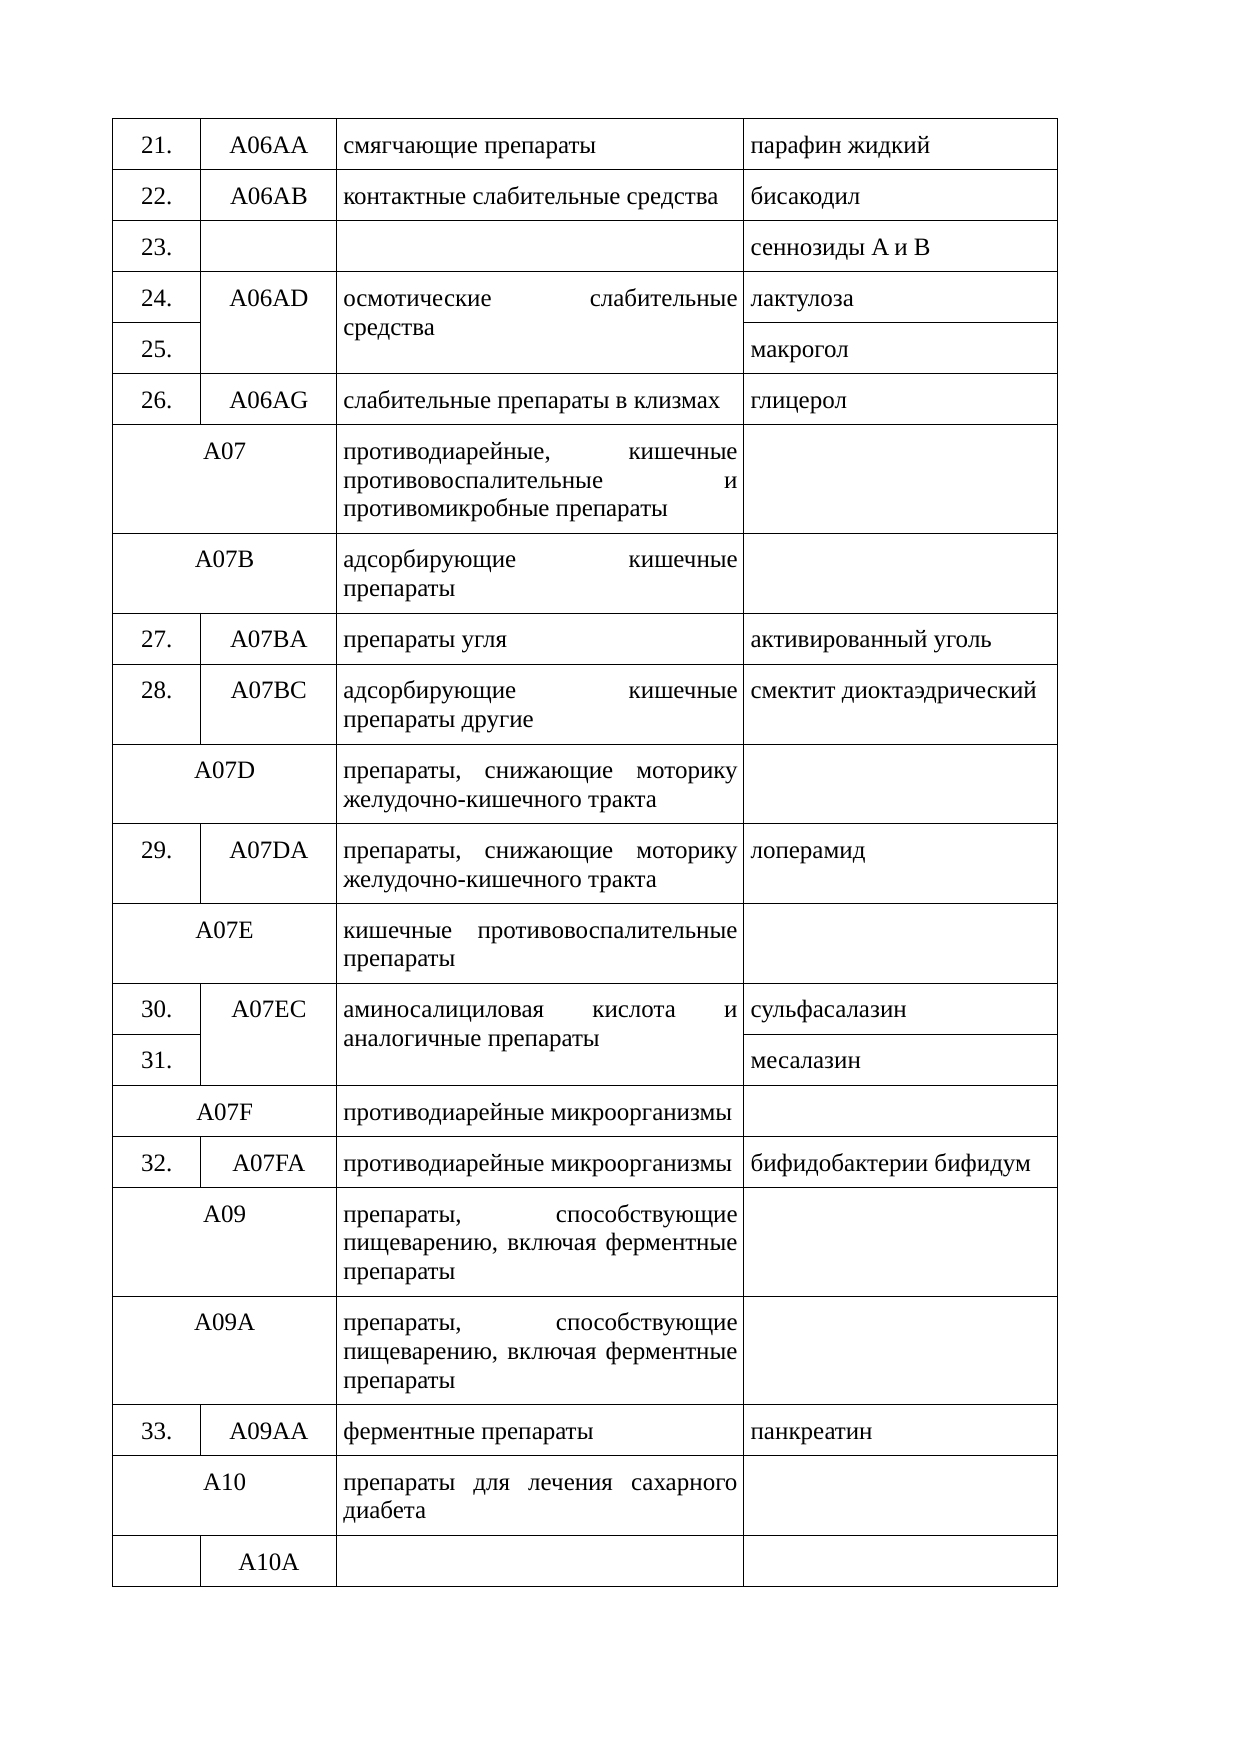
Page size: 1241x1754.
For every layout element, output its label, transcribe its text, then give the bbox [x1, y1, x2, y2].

table_cell аминосалициловая кислота и аналогичные препараты [337, 984, 743, 1085]
table_cell A06AD [201, 272, 336, 373]
table_cell 28. [113, 665, 200, 743]
table_cell A07E [113, 904, 336, 983]
table_cell лоперамид [744, 824, 1057, 903]
table_cell A07FA [201, 1137, 336, 1187]
table_cell адсорбирующие кишечные препараты [337, 534, 743, 613]
table_cell A07BC [201, 665, 336, 743]
table_cell [337, 1536, 743, 1586]
table_cell A07 [113, 425, 336, 533]
table_cell ферментные препараты [337, 1405, 743, 1455]
table_cell активированный уголь [744, 614, 1057, 664]
table_cell [744, 1456, 1057, 1535]
table_cell A07F [113, 1086, 336, 1136]
table_cell парафин жидкий [744, 119, 1057, 169]
table_cell A10 [113, 1456, 336, 1535]
table_cell осмотические слабительные средства [337, 272, 743, 373]
table_cell контактные слабительные средства [337, 170, 743, 220]
table_cell сеннозиды A и B [744, 221, 1057, 271]
table_cell [744, 1086, 1057, 1136]
table_cell противодиарейные микроорганизмы [337, 1086, 743, 1136]
table_cell A06AG [201, 374, 336, 424]
table_cell смягчающие препараты [337, 119, 743, 169]
table_cell A09A [113, 1297, 336, 1404]
table_cell A10A [201, 1536, 336, 1586]
table_cell смектит диоктаэдрический [744, 665, 1057, 743]
table_cell A09 [113, 1188, 336, 1296]
table_cell месалазин [744, 1035, 1057, 1085]
table_cell препараты угля [337, 614, 743, 664]
table_cell [744, 1297, 1057, 1404]
table_cell 27. [113, 614, 200, 664]
table_cell бифидобактерии бифидум [744, 1137, 1057, 1187]
table_cell 32. [113, 1137, 200, 1187]
table_cell 22. [113, 170, 200, 220]
table_cell [744, 1188, 1057, 1296]
table_cell бисакодил [744, 170, 1057, 220]
table_cell 24. [113, 272, 200, 322]
table_cell 26. [113, 374, 200, 424]
table_cell [744, 745, 1057, 823]
table_cell A07DA [201, 824, 336, 903]
table_cell противодиарейные микроорганизмы [337, 1137, 743, 1187]
table_cell слабительные препараты в клизмах [337, 374, 743, 424]
table_cell противодиарейные, кишечные противовоспалительные и противомикробные препараты [337, 425, 743, 533]
table_cell [744, 425, 1057, 533]
table_cell [744, 904, 1057, 983]
table_cell препараты для лечения сахарного диабета [337, 1456, 743, 1535]
table_cell адсорбирующие кишечные препараты другие [337, 665, 743, 743]
table_cell A07D [113, 745, 336, 823]
table_cell [337, 221, 743, 271]
table_cell 21. [113, 119, 200, 169]
table_cell [744, 534, 1057, 613]
table_cell глицерол [744, 374, 1057, 424]
table_cell препараты, способствующие пищеварению, включая ферментные препараты [337, 1297, 743, 1404]
table_cell A06AB [201, 170, 336, 220]
table_cell кишечные противовоспалительные препараты [337, 904, 743, 983]
table_cell препараты, снижающие моторику желудочно-кишечного тракта [337, 824, 743, 903]
table_cell [113, 1536, 200, 1586]
table_cell препараты, способствующие пищеварению, включая ферментные препараты [337, 1188, 743, 1296]
table_cell A07B [113, 534, 336, 613]
table_cell 23. [113, 221, 200, 271]
table_cell A07BA [201, 614, 336, 664]
table_cell сульфасалазин [744, 984, 1057, 1034]
table_cell [201, 221, 336, 271]
table_cell A09AA [201, 1405, 336, 1455]
table_cell препараты, снижающие моторику желудочно-кишечного тракта [337, 745, 743, 823]
table_cell A06AA [201, 119, 336, 169]
table_cell 30. [113, 984, 200, 1034]
table_cell лактулоза [744, 272, 1057, 322]
table_cell 29. [113, 824, 200, 903]
table_cell 31. [113, 1035, 200, 1085]
table_cell макрогол [744, 323, 1057, 373]
table_cell [744, 1536, 1057, 1586]
table_cell 25. [113, 323, 200, 373]
table_cell A07EC [201, 984, 336, 1085]
table_cell панкреатин [744, 1405, 1057, 1455]
table_cell 33. [113, 1405, 200, 1455]
